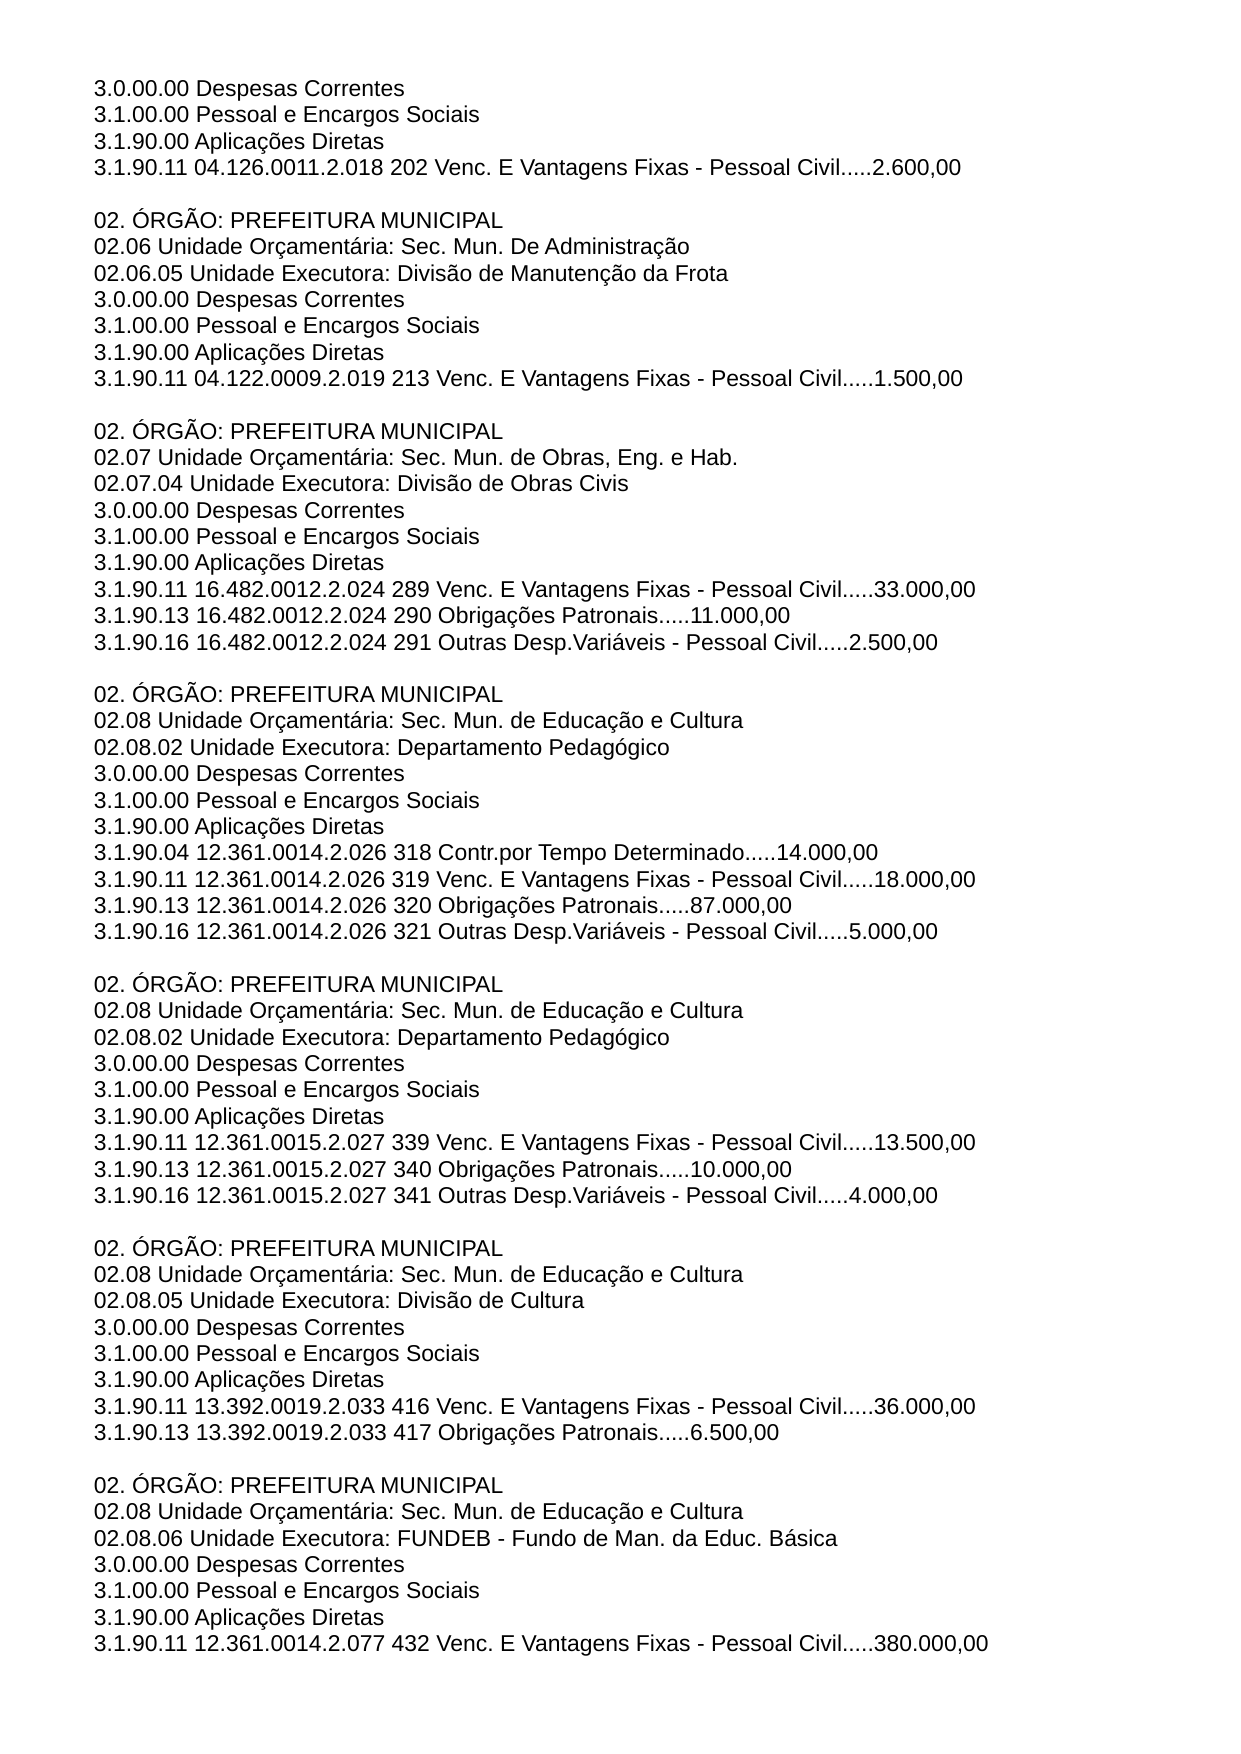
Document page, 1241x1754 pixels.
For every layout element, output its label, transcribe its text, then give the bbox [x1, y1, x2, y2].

text 3.0.00.00 Despesas Correntes [94, 497, 1146, 523]
text 3.1.90.11 16.482.0012.2.024 289 Venc. E Vantagens Fixas - Pessoal Civil.....33.000,00 [94, 576, 1146, 602]
text 3.0.00.00 Despesas Correntes [94, 1551, 1146, 1577]
text 02. ÓRGÃO: PREFEITURA MUNICIPAL [94, 1472, 1146, 1498]
text 02. ÓRGÃO: PREFEITURA MUNICIPAL [94, 971, 1146, 997]
text 3.1.90.13 13.392.0019.2.033 417 Obrigações Patronais.....6.500,00 [94, 1419, 1146, 1445]
text 3.0.00.00 Despesas Correntes [94, 75, 1146, 101]
text 3.1.00.00 Pessoal e Encargos Sociais [94, 1577, 1146, 1603]
text 02.08.02 Unidade Executora: Departamento Pedagógico [94, 734, 1146, 760]
text 3.1.90.11 13.392.0019.2.033 416 Venc. E Vantagens Fixas - Pessoal Civil.....36.000,00 [94, 1393, 1146, 1419]
text 02. ÓRGÃO: PREFEITURA MUNICIPAL [94, 207, 1146, 233]
text 3.1.90.00 Aplicações Diretas [94, 813, 1146, 839]
text 3.0.00.00 Despesas Correntes [94, 286, 1146, 312]
text 02.07 Unidade Orçamentária: Sec. Mun. de Obras, Eng. e Hab. [94, 444, 1146, 470]
text 3.1.90.13 12.361.0015.2.027 340 Obrigações Patronais.....10.000,00 [94, 1156, 1146, 1182]
text 02.08 Unidade Orçamentária: Sec. Mun. de Educação e Cultura [94, 707, 1146, 734]
text 3.1.00.00 Pessoal e Encargos Sociais [94, 787, 1146, 813]
text 02.08 Unidade Orçamentária: Sec. Mun. de Educação e Cultura [94, 1498, 1146, 1524]
text 3.0.00.00 Despesas Correntes [94, 760, 1146, 787]
text 02. ÓRGÃO: PREFEITURA MUNICIPAL [94, 418, 1146, 444]
text 3.1.00.00 Pessoal e Encargos Sociais [94, 523, 1146, 549]
text 3.1.90.00 Aplicações Diretas [94, 1103, 1146, 1129]
text 3.1.90.11 12.361.0014.2.077 432 Venc. E Vantagens Fixas - Pessoal Civil.....380.000,00 [94, 1630, 1146, 1656]
text 3.1.90.04 12.361.0014.2.026 318 Contr.por Tempo Determinado.....14.000,00 [94, 839, 1146, 866]
text 02. ÓRGÃO: PREFEITURA MUNICIPAL [94, 681, 1146, 707]
text 3.1.90.13 16.482.0012.2.024 290 Obrigações Patronais.....11.000,00 [94, 602, 1146, 628]
text 3.1.90.00 Aplicações Diretas [94, 1366, 1146, 1393]
text 3.1.90.16 16.482.0012.2.024 291 Outras Desp.Variáveis - Pessoal Civil.....2.500,00 [94, 628, 1146, 655]
text 3.1.90.13 12.361.0014.2.026 320 Obrigações Patronais.....87.000,00 [94, 892, 1146, 918]
text 02.06 Unidade Orçamentária: Sec. Mun. De Administração [94, 233, 1146, 259]
text 3.1.00.00 Pessoal e Encargos Sociais [94, 1076, 1146, 1103]
text 3.1.90.11 12.361.0015.2.027 339 Venc. E Vantagens Fixas - Pessoal Civil.....13.500,00 [94, 1129, 1146, 1156]
text 3.1.90.16 12.361.0014.2.026 321 Outras Desp.Variáveis - Pessoal Civil.....5.000,00 [94, 918, 1146, 945]
text 02.08.05 Unidade Executora: Divisão de Cultura [94, 1287, 1146, 1314]
text 3.1.90.00 Aplicações Diretas [94, 549, 1146, 576]
text 3.1.90.11 04.122.0009.2.019 213 Venc. E Vantagens Fixas - Pessoal Civil.....1.500,00 [94, 365, 1146, 391]
text 3.1.90.00 Aplicações Diretas [94, 128, 1146, 154]
text 02.08 Unidade Orçamentária: Sec. Mun. de Educação e Cultura [94, 1261, 1146, 1287]
text 3.1.90.11 04.126.0011.2.018 202 Venc. E Vantagens Fixas - Pessoal Civil.....2.600,00 [94, 154, 1146, 180]
text 02.08 Unidade Orçamentária: Sec. Mun. de Educação e Cultura [94, 997, 1146, 1024]
text 02.06.05 Unidade Executora: Divisão de Manutenção da Frota [94, 259, 1146, 286]
text 3.1.00.00 Pessoal e Encargos Sociais [94, 1340, 1146, 1366]
text 3.1.90.16 12.361.0015.2.027 341 Outras Desp.Variáveis - Pessoal Civil.....4.000,00 [94, 1182, 1146, 1208]
text 3.1.00.00 Pessoal e Encargos Sociais [94, 101, 1146, 128]
text 3.0.00.00 Despesas Correntes [94, 1050, 1146, 1076]
text 02. ÓRGÃO: PREFEITURA MUNICIPAL [94, 1234, 1146, 1261]
text 3.1.90.11 12.361.0014.2.026 319 Venc. E Vantagens Fixas - Pessoal Civil.....18.000,00 [94, 866, 1146, 892]
text 3.0.00.00 Despesas Correntes [94, 1314, 1146, 1340]
text 3.1.90.00 Aplicações Diretas [94, 338, 1146, 365]
text 02.08.06 Unidade Executora: FUNDEB - Fundo de Man. da Educ. Básica [94, 1524, 1146, 1551]
text 3.1.90.00 Aplicações Diretas [94, 1603, 1146, 1630]
text 3.1.00.00 Pessoal e Encargos Sociais [94, 312, 1146, 338]
text 02.07.04 Unidade Executora: Divisão de Obras Civis [94, 470, 1146, 497]
text 02.08.02 Unidade Executora: Departamento Pedagógico [94, 1024, 1146, 1050]
